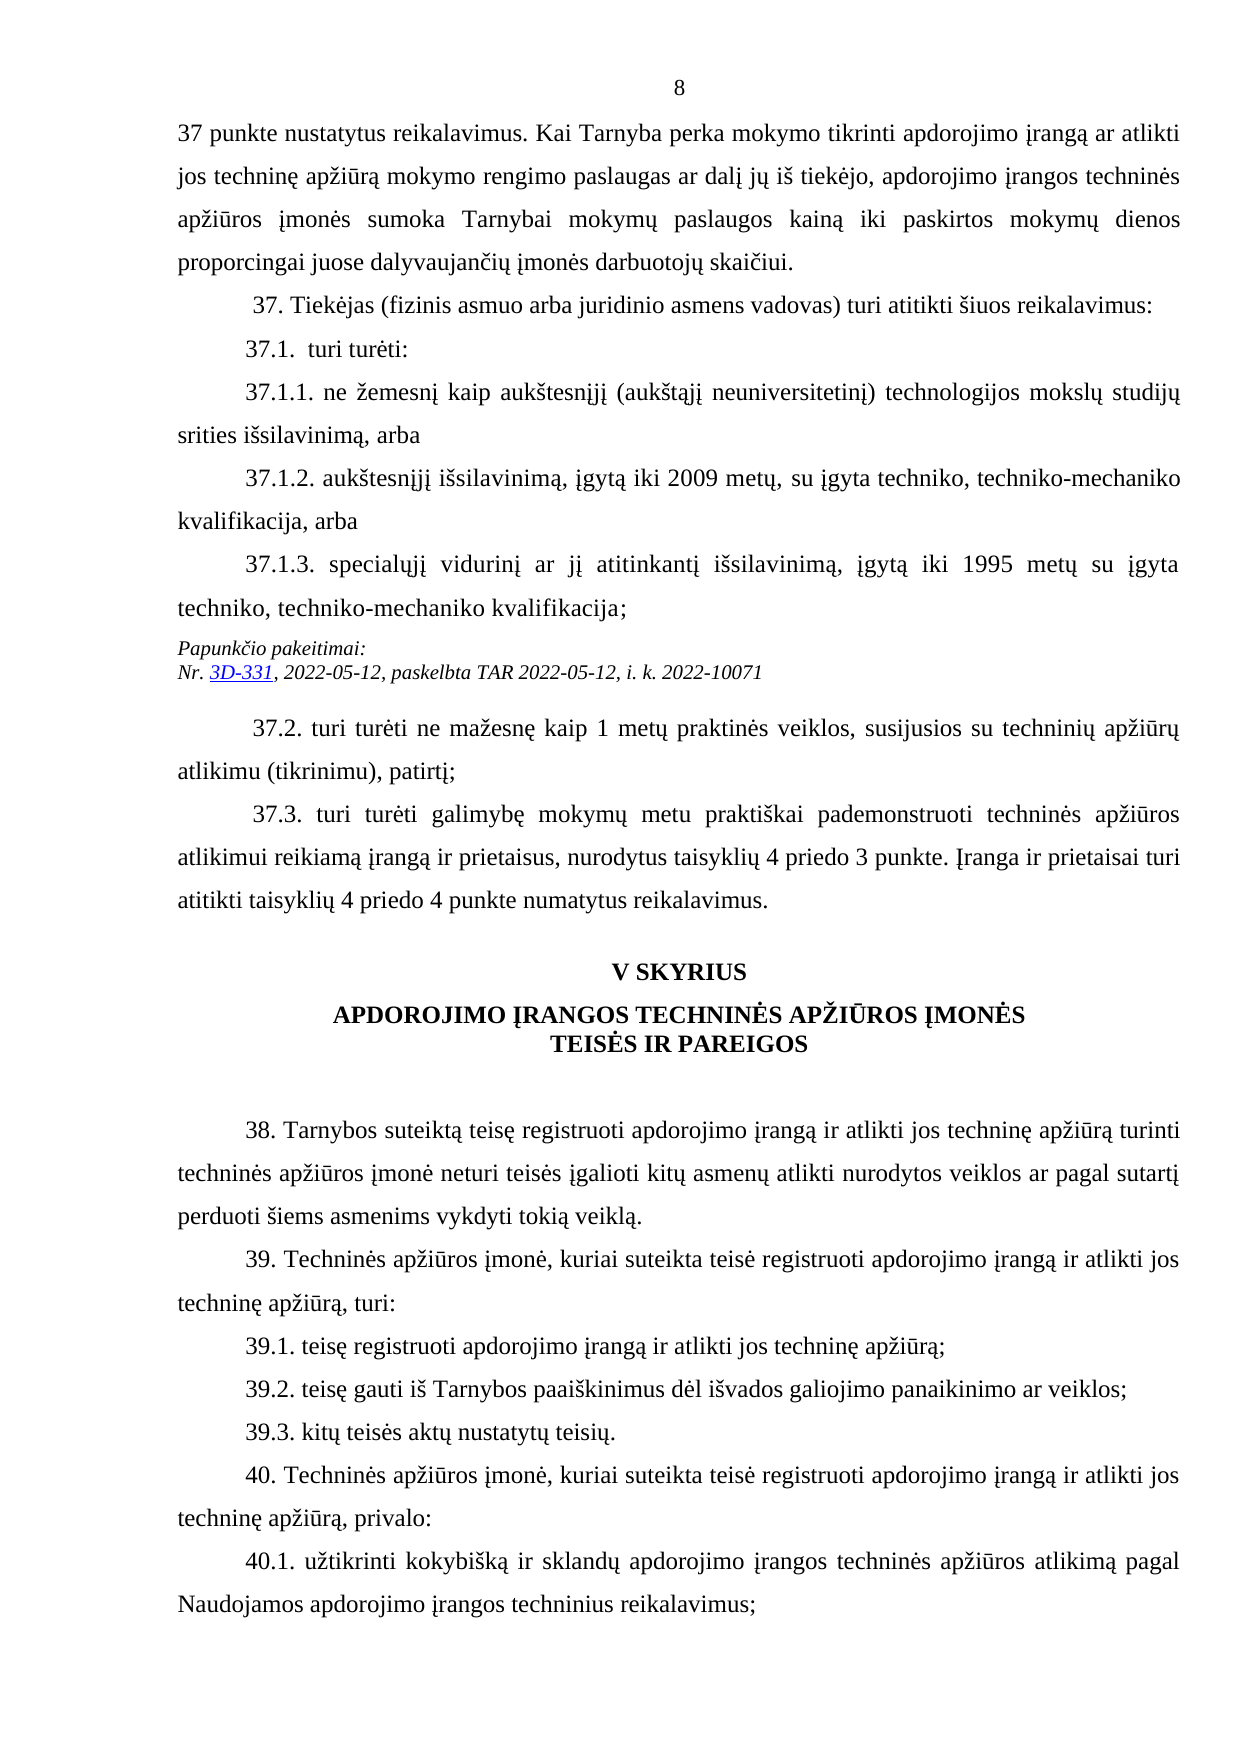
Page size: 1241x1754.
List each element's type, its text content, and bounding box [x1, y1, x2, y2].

text 39.1. teisę registruoti apdorojimo įrangą ir atlikti jos techninę apžiūrą; [177, 1331, 1181, 1359]
text Papunkčio pakeitimai: [177, 636, 1181, 660]
text 37.1.2. aukštesnįjį išsilavinimą, įgytą iki 2009 metų, su įgyta techniko, techniko-mechaniko kvalifikacija, arba [177, 463, 1181, 535]
text V SKYRIUS [177, 957, 1181, 986]
text 38. Tarnybos suteiktą teisę registruoti apdorojimo įrangą ir atlikti jos techninę apžiūrą turinti techninės apžiūros įmonė neturi teisės įgalioti kitų asmenų atlikti nurodytos veiklos ar pagal sutartį perduoti šiems asmenims vykdyti tokią veiklą. [177, 1115, 1181, 1230]
text 37.1.1. ne žemesnį kaip aukštesnįjį (aukštąjį neuniversitetinį) technologijos mokslų studijų srities išsilavinimą, arba [177, 377, 1181, 449]
text 37 punkte nustatytus reikalavimus. Kai Tarnyba perka mokymo tikrinti apdorojimo įrangą ar atlikti jos techninę apžiūrą mokymo rengimo paslaugas ar dalį jų iš tiekėjo, apdorojimo įrangos techninės apžiūros įmonės sumoka Tarnybai mokymų paslaugos kainą iki paskirtos mokymų dienos proporcingai juose dalyvaujančių įmonės darbuotojų skaičiui. [177, 118, 1181, 276]
text 39.2. teisę gauti iš Tarnybos paaiškinimus dėl išvados galiojimo panaikinimo ar veiklos; [177, 1374, 1181, 1403]
text 39.3. kitų teisės aktų nustatytų teisių. [177, 1417, 1181, 1446]
text 37.2. turi turėti ne mažesnę kaip 1 metų praktinės veiklos, susijusios su techninių apžiūrų atlikimu (tikrinimu), patirtį; [177, 713, 1181, 784]
text 40. Techninės apžiūros įmonė, kuriai suteikta teisė registruoti apdorojimo įrangą ir atlikti jos techninę apžiūrą, privalo: [177, 1460, 1181, 1532]
text 37.1. turi turėti: [177, 334, 1181, 362]
text 39. Techninės apžiūros įmonė, kuriai suteikta teisė registruoti apdorojimo įrangą ir atlikti jos techninę apžiūrą, turi: [177, 1244, 1181, 1316]
text 37. Tiekėjas (fizinis asmuo arba juridinio asmens vadovas) turi atitikti šiuos reikalavimus: [177, 291, 1181, 319]
text 37.3. turi turėti galimybę mokymų metu praktiškai pademonstruoti techninės apžiūros atlikimui reikiamą įrangą ir prietaisus, nurodytus taisyklių 4 priedo 3 punkte. Įranga ir prietaisai turi atitikti taisyklių 4 priedo 4 punkte numatytus reikalavimus. [177, 799, 1181, 914]
text APDOROJIMO ĮRANGOS techninės apžiūros įmonėS [177, 1000, 1181, 1029]
text 40.1. užtikrinti kokybišką ir sklandų apdorojimo įrangos techninės apžiūros atlikimą pagal Naudojamos apdorojimo įrangos techninius reikalavimus; [177, 1546, 1181, 1618]
text Nr. 3D-331, 2022-05-12, paskelbta TAR 2022-05-12, i. k. 2022-10071 [177, 660, 1181, 684]
text 37.1.3. specialųjį vidurinį ar jį atitinkantį išsilavinimą, įgytą iki 1995 metų su įgyta techniko, techniko-mechaniko kvalifikacija; [177, 549, 1181, 621]
text TEISĖS IR PAREIGOS [177, 1029, 1181, 1058]
